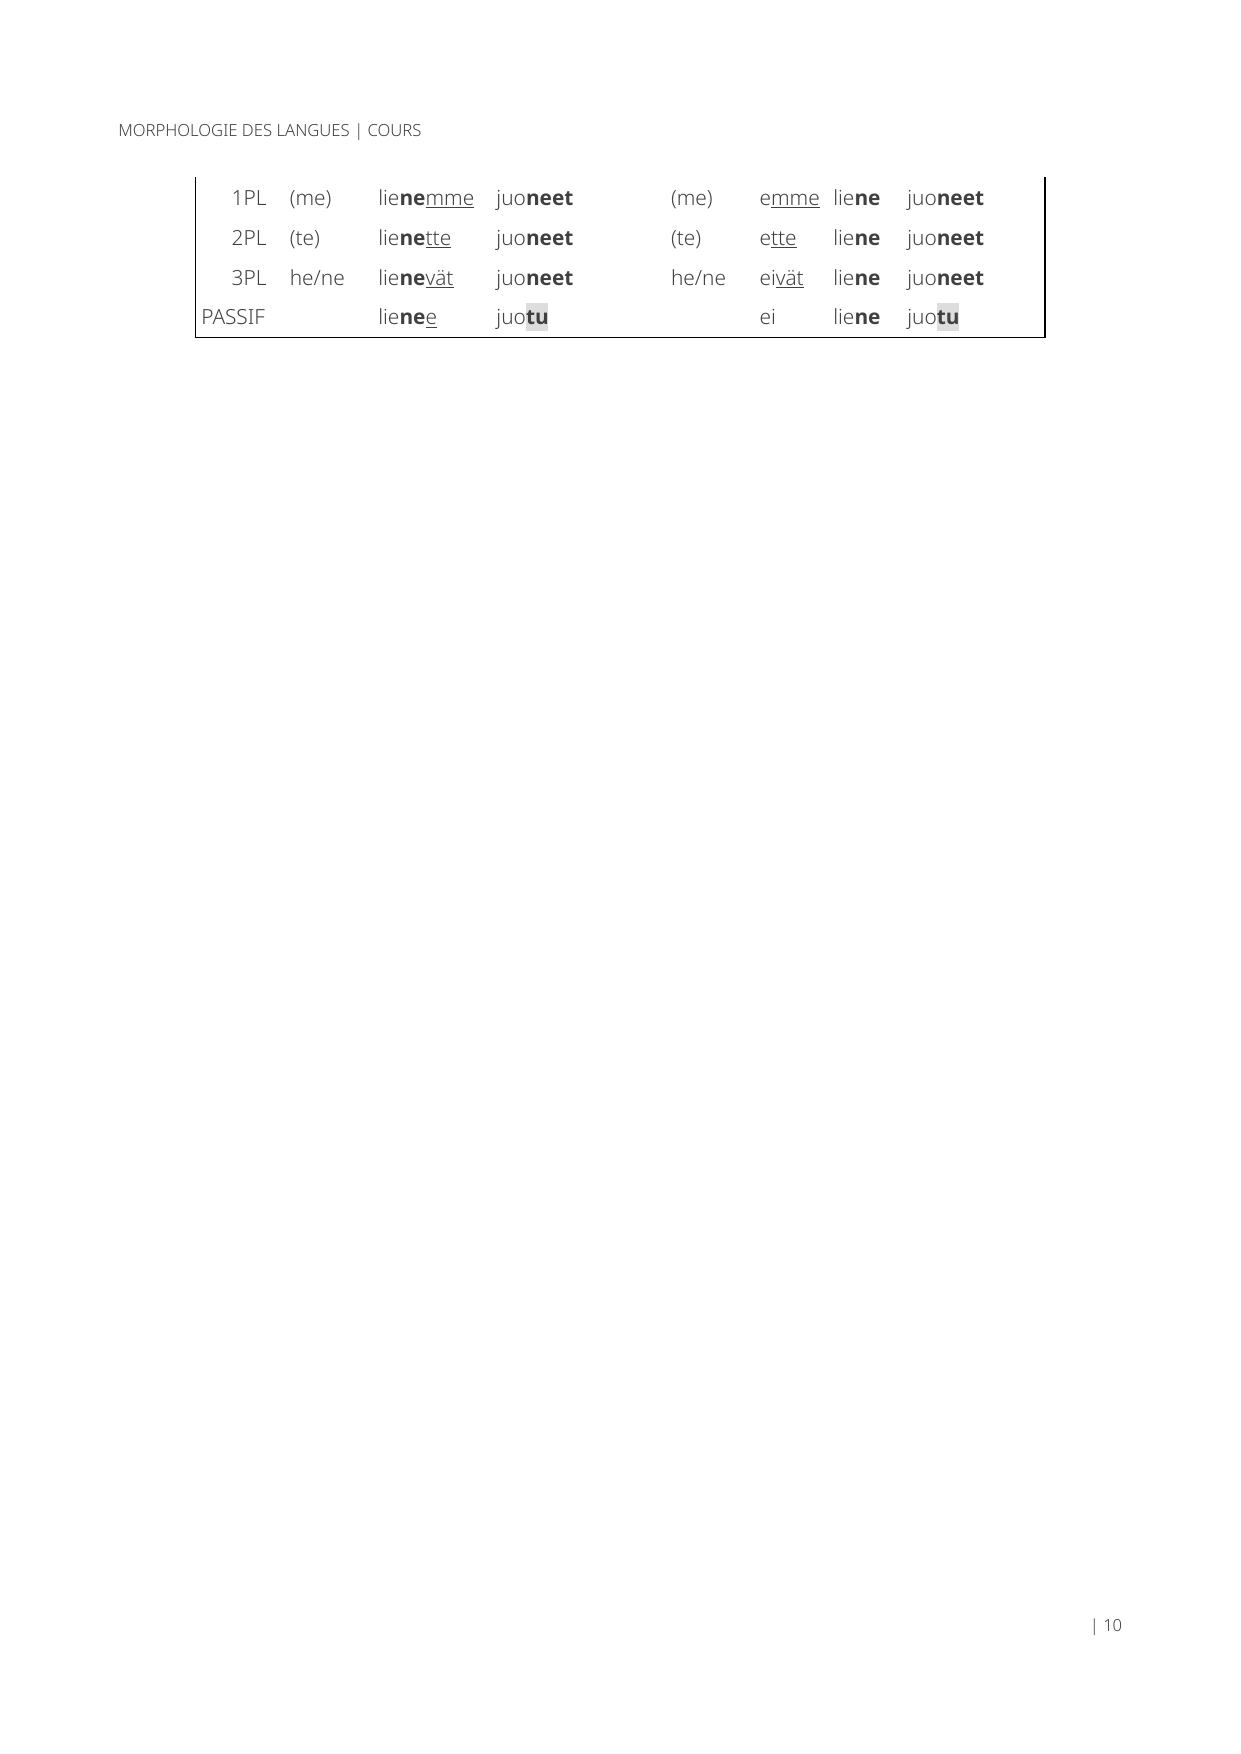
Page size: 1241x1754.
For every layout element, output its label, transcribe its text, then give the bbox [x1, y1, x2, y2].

table_cell he/ne lienevät juoneet [284, 257, 665, 297]
table_cell lienee juotu [284, 297, 665, 337]
table_cell (te) ette liene juoneet [665, 217, 1044, 257]
table_cell (te) lienette juoneet [284, 217, 665, 257]
table_cell ei liene juotu [665, 297, 1044, 337]
table_cell PASSIF [196, 297, 284, 337]
table_cell (me) lienemme juoneet [284, 177, 665, 217]
table_cell 1PL [196, 177, 284, 217]
table_cell (me) emme liene juoneet [665, 177, 1044, 217]
table_cell he/ne eivät liene juoneet [665, 257, 1044, 297]
table_cell 2PL [196, 217, 284, 257]
table_cell 3PL [196, 257, 284, 297]
